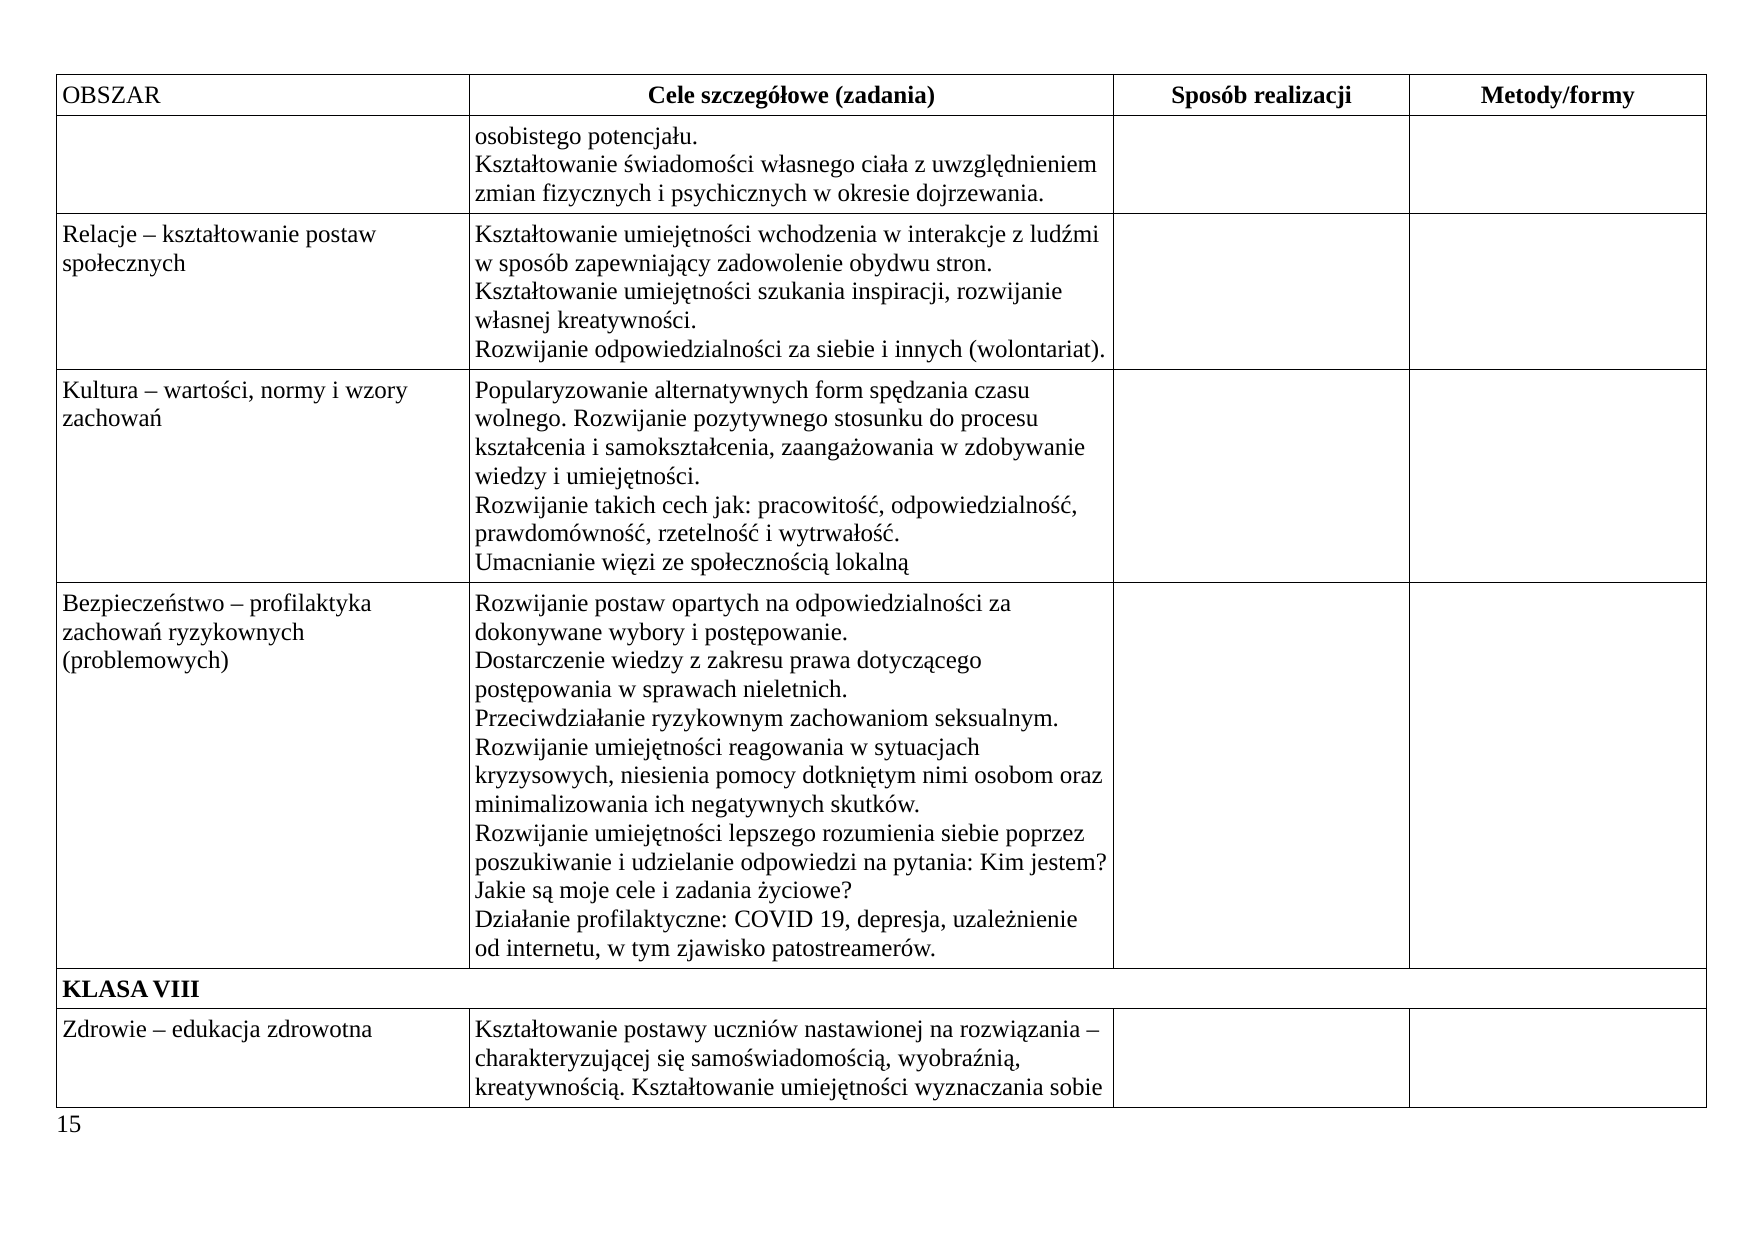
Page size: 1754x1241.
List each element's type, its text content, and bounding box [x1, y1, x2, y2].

table_header OBSZAR [57, 75, 469, 114]
table_cell osobistego potencjału. Kształtowanie świadomości własnego ciała z uwzględnieniem zmian fizycznych i psychicznych w okresie dojrzewania. [470, 116, 1113, 213]
table_cell [57, 116, 469, 213]
table_cell [1114, 583, 1409, 967]
table_cell [1410, 116, 1706, 213]
table_cell Kształtowanie umiejętności wchodzenia w interakcje z ludźmi w sposób zapewniający zadowolenie obydwu stron. Kształtowanie umiejętności szukania inspiracji, rozwijanie własnej kreatywności. Rozwijanie odpowiedzialności za siebie i innych (wolontariat). [470, 214, 1113, 368]
table_cell Rozwijanie postaw opartych na odpowiedzialności za dokonywane wybory i postępowanie. Dostarczenie wiedzy z zakresu prawa dotyczącego postępowania w sprawach nieletnich. Przeciwdziałanie ryzykownym zachowaniom seksualnym. Rozwijanie umiejętności reagowania w sytuacjach kryzysowych, niesienia pomocy dotkniętym nimi osobom oraz minimalizowania ich negatywnych skutków. Rozwijanie umiejętności lepszego rozumienia siebie poprzez poszukiwanie i udzielanie odpowiedzi na pytania: Kim jestem? Jakie są moje cele i zadania życiowe? Działanie profilaktyczne: COVID 19, depresja, uzależnienie od internetu, w tym zjawisko patostreamerów. [470, 583, 1113, 967]
table_cell [1114, 1009, 1409, 1106]
table_cell [1410, 370, 1706, 582]
table_header Cele szczegółowe (zadania) [470, 75, 1113, 114]
table_cell Popularyzowanie alternatywnych form spędzania czasu wolnego. Rozwijanie pozytywnego stosunku do procesu kształcenia i samokształcenia, zaangażowania w zdobywanie wiedzy i umiejętności. Rozwijanie takich cech jak: pracowitość, odpowiedzialność, prawdomówność, rzetelność i wytrwałość. Umacnianie więzi ze społecznością lokalną [470, 370, 1113, 582]
table_cell Zdrowie – edukacja zdrowotna [57, 1009, 469, 1106]
table_header Metody/formy [1410, 75, 1706, 114]
table_cell [1410, 1009, 1706, 1106]
table_cell [1114, 370, 1409, 582]
table_header Sposób realizacji [1114, 75, 1409, 114]
table_cell Kształtowanie postawy uczniów nastawionej na rozwiązania – charakteryzującej się samoświadomością, wyobraźnią, kreatywnością. Kształtowanie umiejętności wyznaczania sobie [470, 1009, 1113, 1106]
table_cell Relacje – kształtowanie postaw społecznych [57, 214, 469, 368]
table_cell Kultura – wartości, normy i wzory zachowań [57, 370, 469, 582]
table_cell [1114, 116, 1409, 213]
table_cell [1410, 214, 1706, 368]
table_cell [1410, 583, 1706, 967]
table_cell Bezpieczeństwo – profilaktyka zachowań ryzykownych (problemowych) [57, 583, 469, 967]
table_cell KLASA VIII [57, 969, 1706, 1008]
table_cell [1114, 214, 1409, 368]
